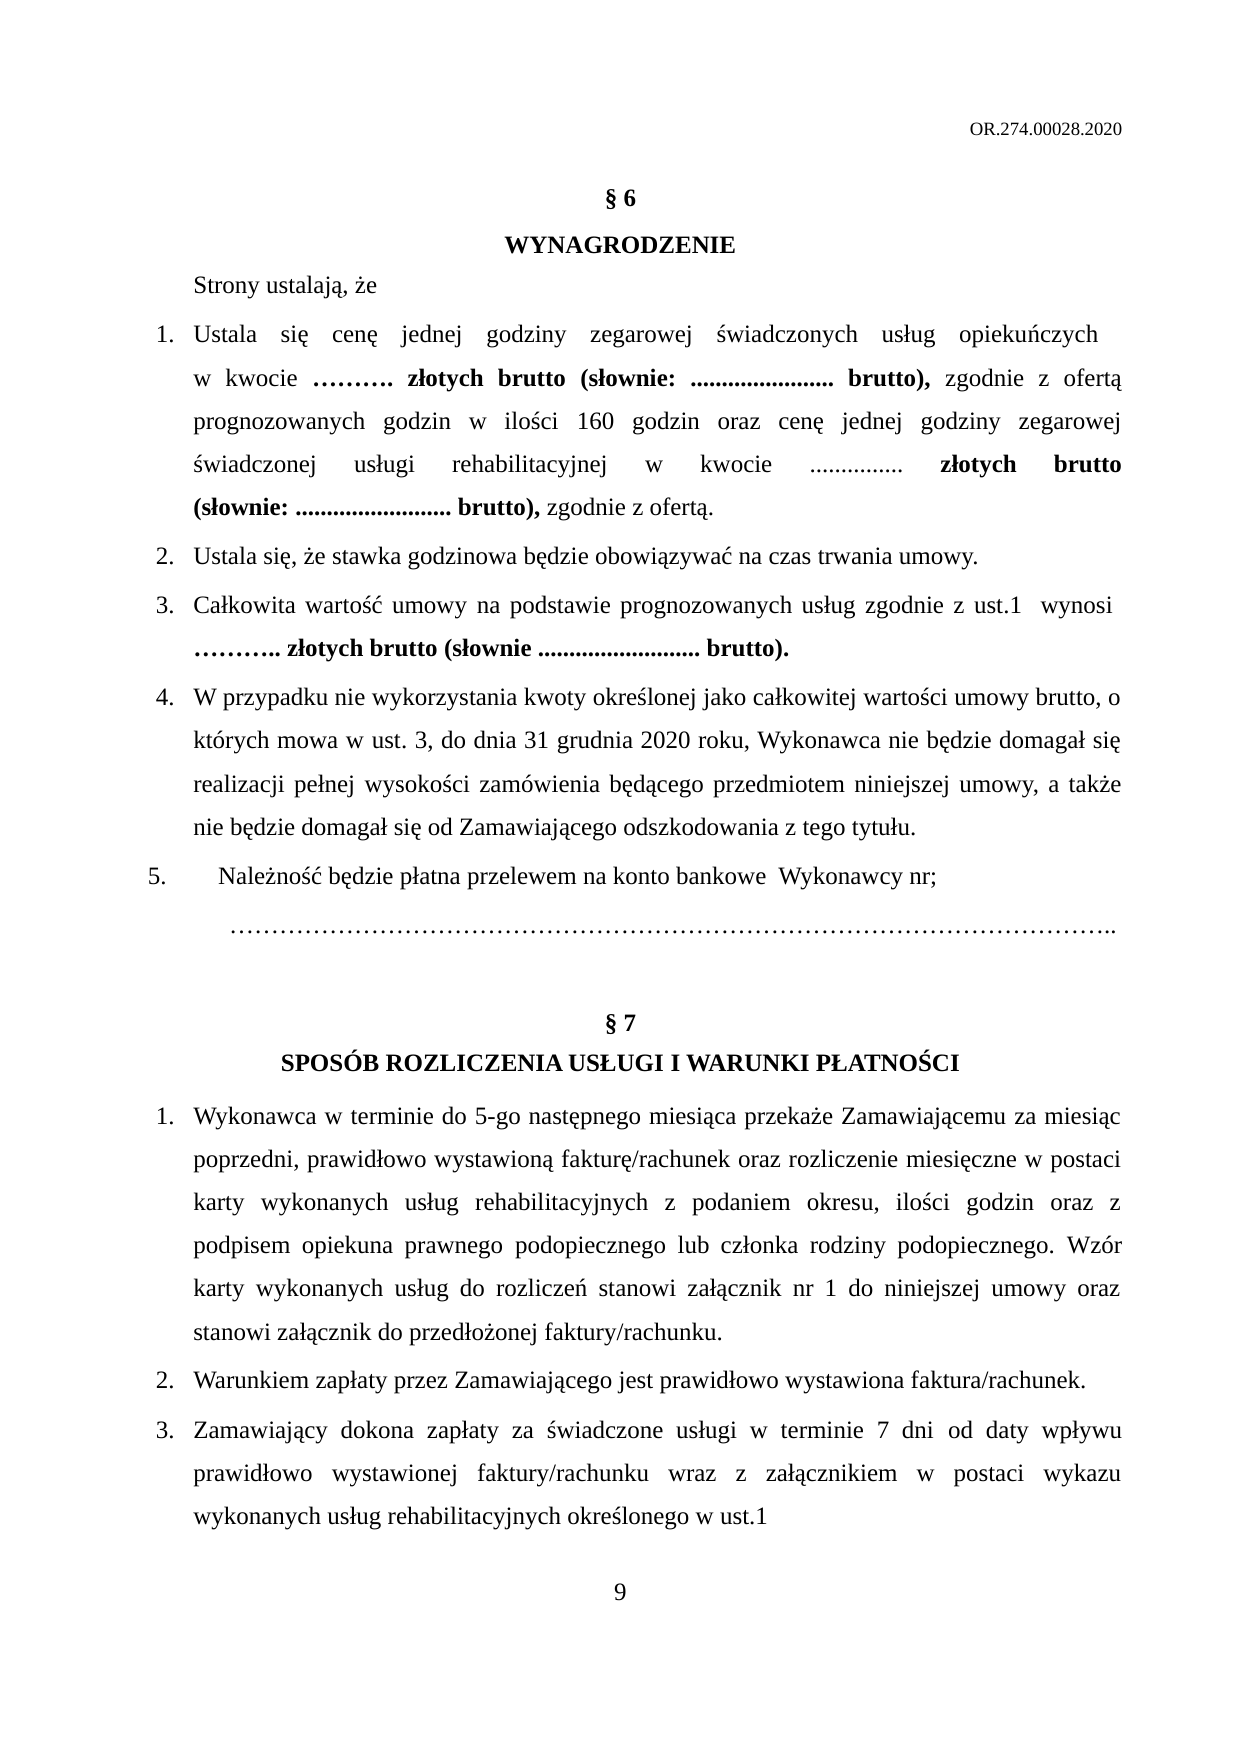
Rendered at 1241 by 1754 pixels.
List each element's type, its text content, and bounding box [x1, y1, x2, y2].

list Należność będzie płatna przelewem na konto bankowe Wykonawcy nr; [148, 861, 1122, 889]
list W przypadku nie wykorzystania kwoty określonej jako całkowitej wartości umowy brutto, o których mowa w ust. 3, do dnia 31 grudnia 2020 roku, Wykonawca nie będzie domagał się realizacji pełnej wysokości zamówienia będącego przedmiotem niniejszej umowy, a także nie będzie domagał się od Zamawiającego odszkodowania z tego tytułu. [156, 682, 1122, 841]
text § 6 [118, 183, 1122, 212]
list Ustala się cenę jednej godziny zegarowej świadczonych usług opiekuńczych w kwocie ………. złotych brutto (słownie: ....................... brutto), zgodnie z ofertą prognozowanych godzin w ilości 160 godzin oraz cenę jednej godziny zegarowej świadczonej usługi rehabilitacyjnej w kwocie ............... złotych brutto (słownie: ......................... brutto), zgodnie z ofertą. [156, 319, 1122, 521]
list Całkowita wartość umowy na podstawie prognozowanych usług zgodnie z ust.1 wynosi ……….. złotych brutto (słownie .......................... brutto). [156, 590, 1122, 662]
text SPOSÓB ROZLICZENIA USŁUGI I WARUNKI PŁATNOŚCI [118, 1048, 1122, 1077]
text § 7 [118, 1008, 1122, 1037]
list Zamawiający dokona zapłaty za świadczone usługi w terminie 7 dni od daty wpływu prawidłowo wystawionej faktury/rachunku wraz z załącznikiem w postaci wykazu wykonanych usług rehabilitacyjnych określonego w ust.1 [156, 1415, 1122, 1530]
text …………………………………………………………………………………………….. [223, 910, 1122, 939]
list Warunkiem zapłaty przez Zamawiającego jest prawidłowo wystawiona faktura/rachunek. [156, 1366, 1122, 1394]
list Wykonawca w terminie do 5-go następnego miesiąca przekaże Zamawiającemu za miesiąc poprzedni, prawidłowo wystawioną fakturę/rachunek oraz rozliczenie miesięczne w postaci karty wykonanych usług rehabilitacyjnych z podaniem okresu, ilości godzin oraz z podpisem opiekuna prawnego podopiecznego lub członka rodziny podopiecznego. Wzór karty wykonanych usług do rozliczeń stanowi załącznik nr 1 do niniejszej umowy oraz stanowi załącznik do przedłożonej faktury/rachunku. [156, 1101, 1122, 1345]
text WYNAGRODZENIE [118, 230, 1122, 259]
list Ustala się, że stawka godzinowa będzie obowiązywać na czas trwania umowy. [156, 541, 1122, 570]
text Strony ustalają, że [193, 271, 1122, 299]
